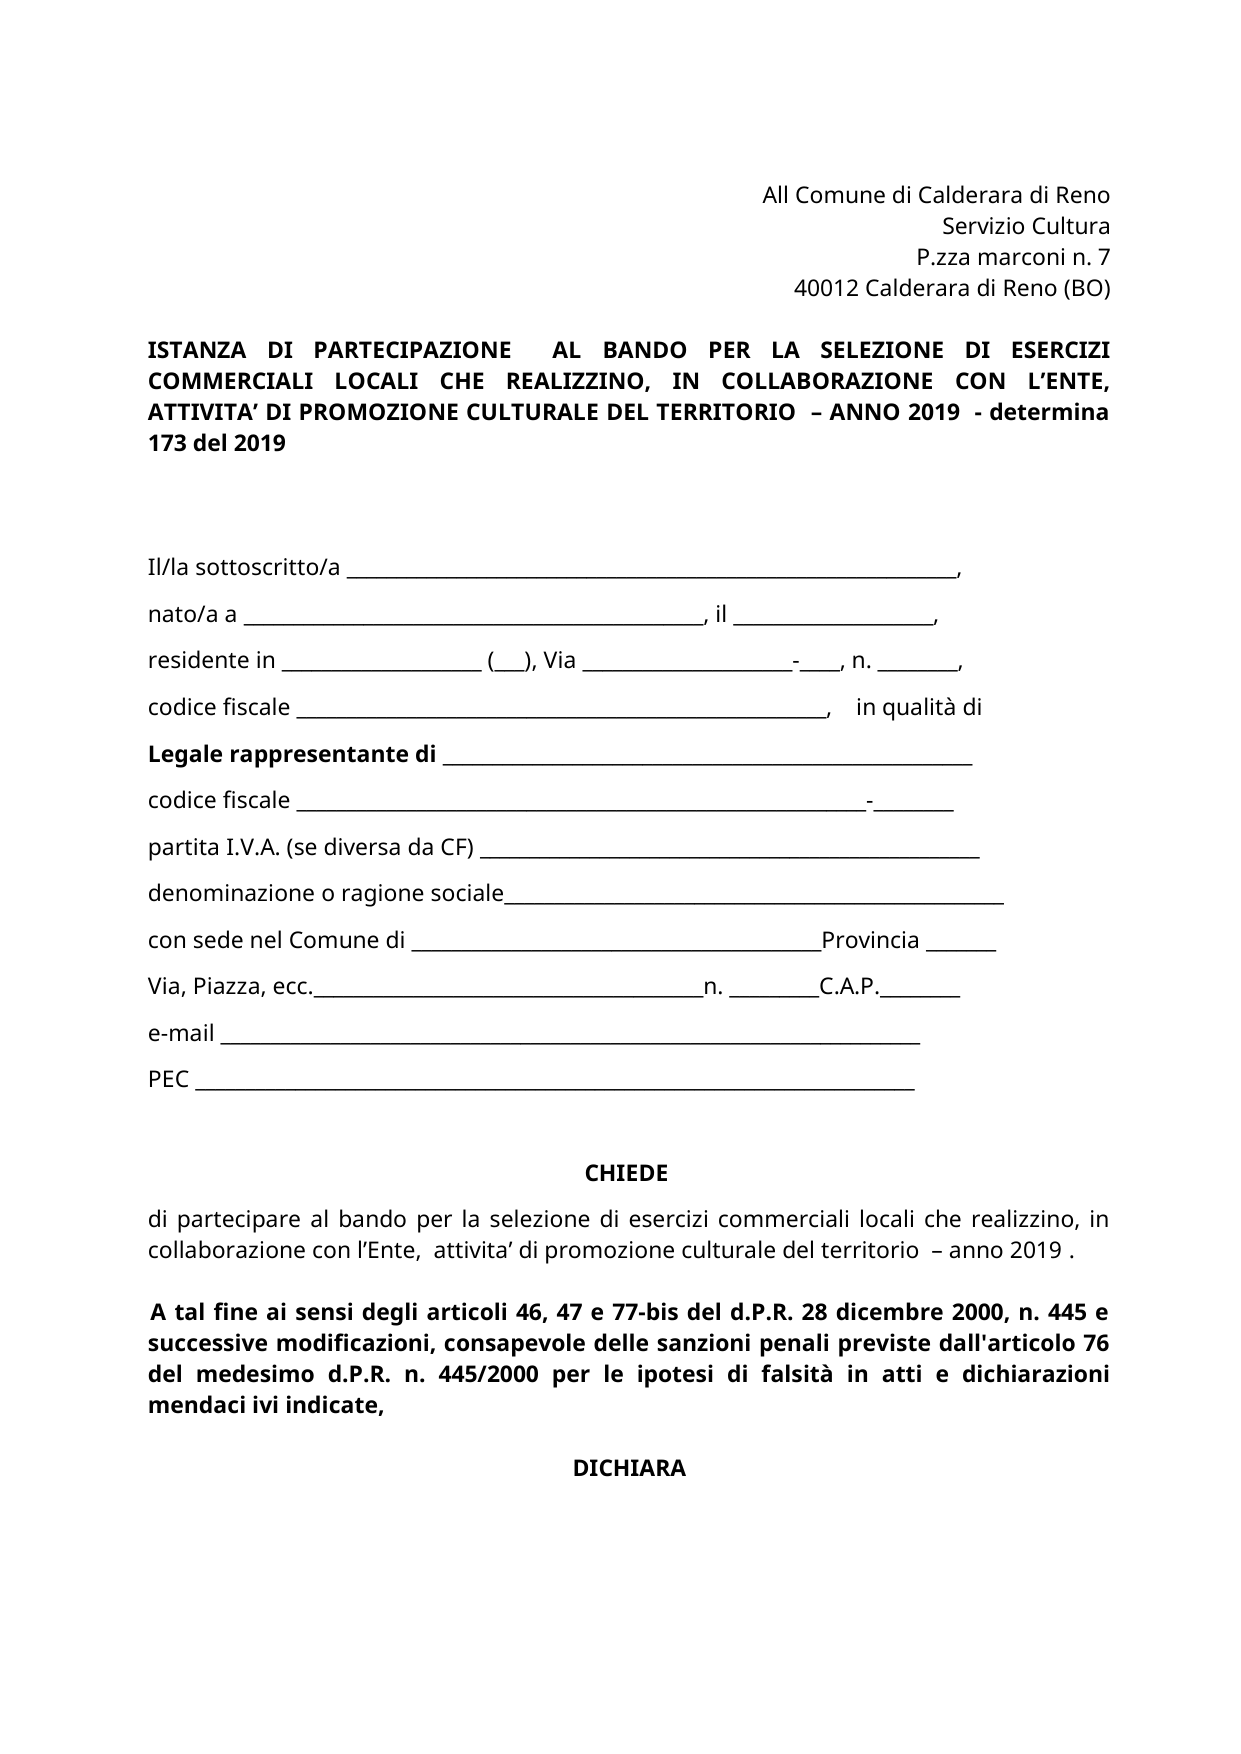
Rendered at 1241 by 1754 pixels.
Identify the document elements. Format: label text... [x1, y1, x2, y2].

text con sede nel Comune di _________________________________________Provincia _______ [148, 924, 1111, 955]
text Via, Piazza, ecc._______________________________________n. _________C.A.P.________ [148, 970, 1111, 1001]
text ISTANZA DI PARTECIPAZIONE AL BANDO PER LA SELEZIONE DI ESERCIZI COMMERCIALI LOCALI CHE REALIZZINO, IN COLLABORAZIONE CON L’ENTE, ATTIVITA’ DI PROMOZIONE CULTURALE DEL TERRITORIO – ANNO 2019 - determina 173 del 2019 [148, 334, 1111, 458]
subtitle CHIEDE [148, 1157, 1111, 1188]
text DICHIARA [148, 1451, 1111, 1482]
text codice fiscale _________________________________________________________-________ [148, 784, 1111, 815]
text denominazione o ragione sociale__________________________________________________ [148, 877, 1111, 908]
text 40012 Calderara di Reno (BO) [148, 272, 1111, 303]
text partita I.V.A. (se diversa da CF) __________________________________________________ [148, 831, 1111, 862]
text residente in ____________________ (___), Via _____________________-____, n. ________, [148, 644, 1111, 675]
text nato/a a ______________________________________________, il ____________________, [148, 598, 1111, 629]
text PEC ________________________________________________________________________ [148, 1063, 1111, 1094]
text P.zza marconi n. 7 [148, 241, 1111, 272]
text e-mail ______________________________________________________________________ [148, 1017, 1111, 1048]
text Il/la sottoscritto/a _____________________________________________________________, [148, 551, 1111, 582]
text All Comune di Calderara di Reno [148, 179, 1111, 210]
text codice fiscale _____________________________________________________, in qualità di [148, 691, 1111, 722]
text A tal fine ai sensi degli articoli 46, 47 e 77-bis del d.P.R. 28 dicembre 2000, n. 445 e successive modificazioni, consapevole delle sanzioni penali previste dall'articolo 76 del medesimo d.P.R. n. 445/2000 per le ipotesi di falsità in atti e dichiarazioni mendaci ivi indicate, [148, 1296, 1111, 1420]
text di partecipare al bando per la selezione di esercizi commerciali locali che realizzino, in collaborazione con l’Ente, attivita’ di promozione culturale del territorio – anno 2019 . [148, 1203, 1111, 1265]
text Servizio Cultura [148, 210, 1111, 241]
text Legale rappresentante di _____________________________________________________ [148, 737, 1111, 768]
